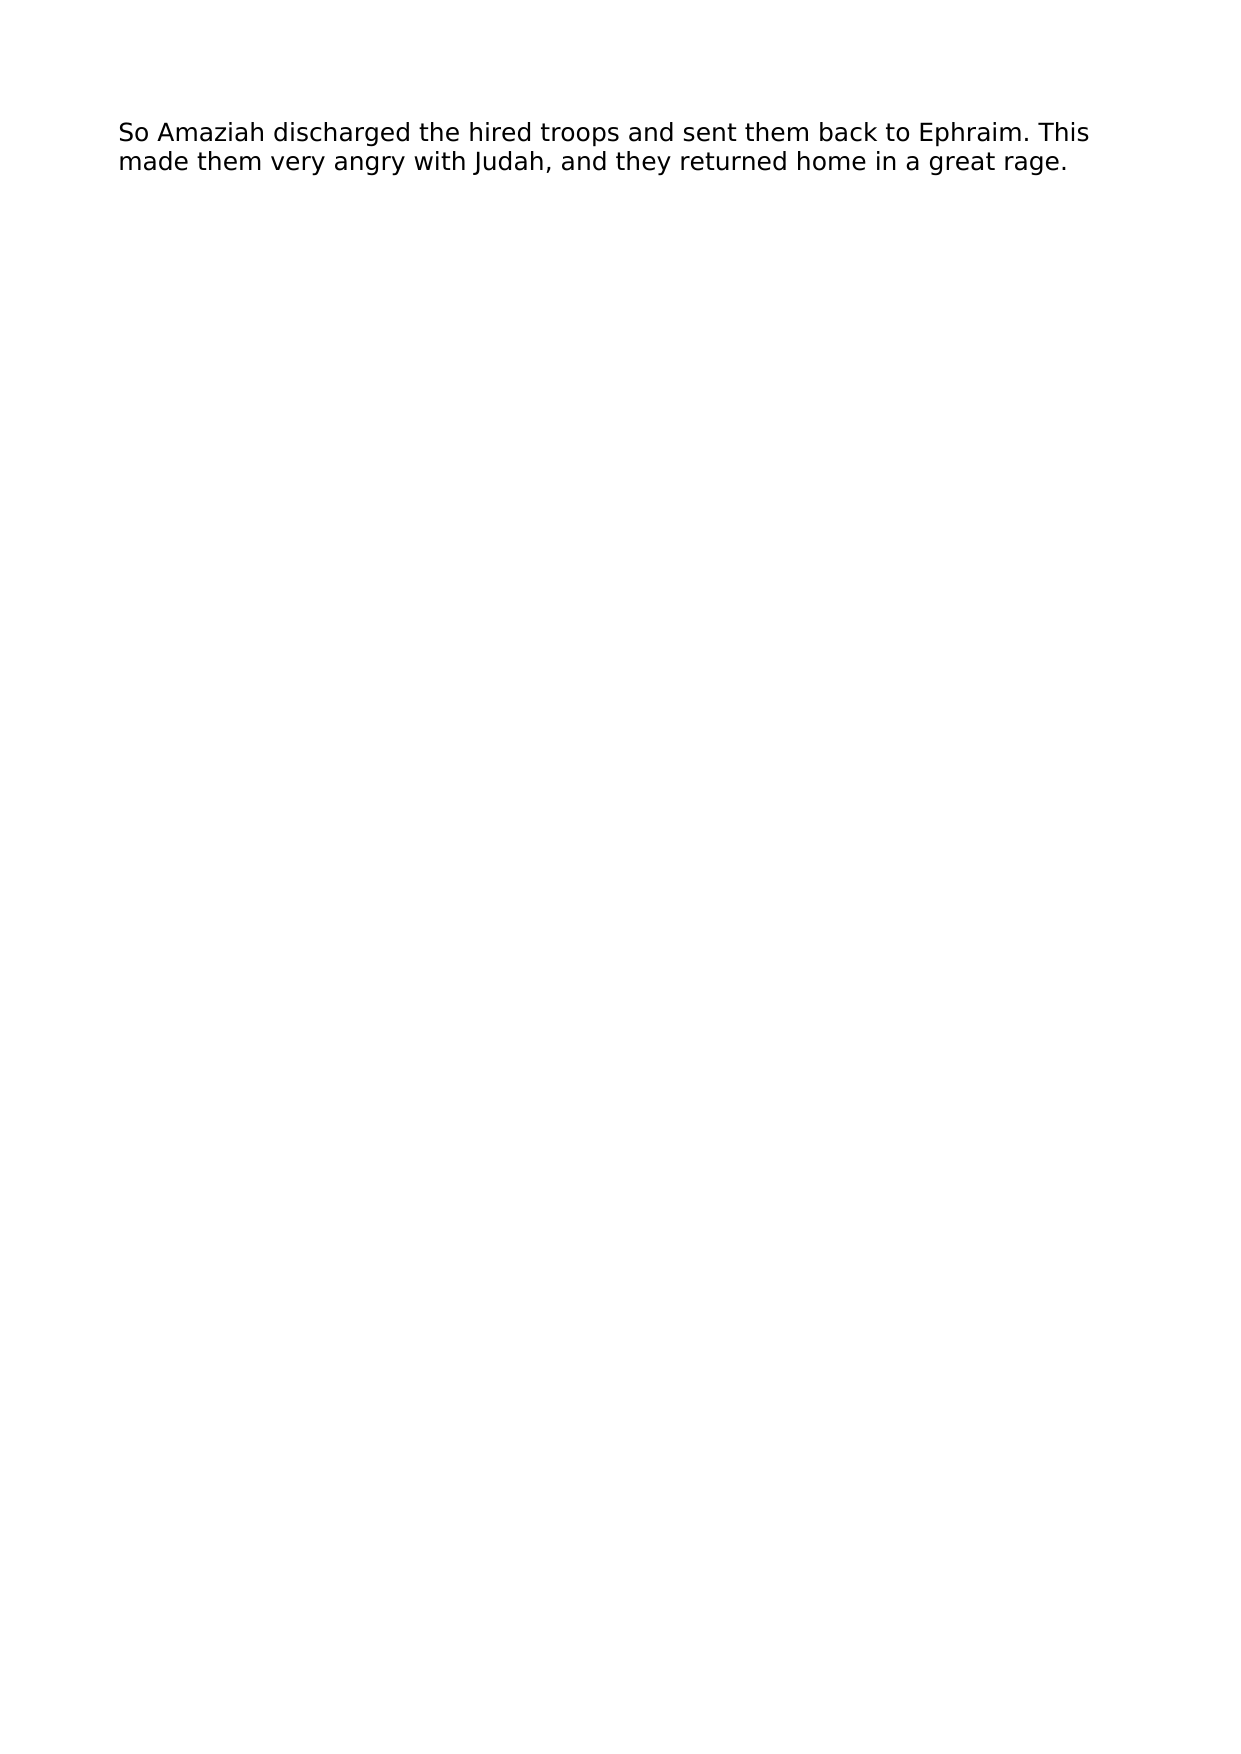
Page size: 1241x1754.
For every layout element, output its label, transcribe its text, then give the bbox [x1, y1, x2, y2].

text So Amaziah discharged the hired troops and sent them back to Ephraim. This made them very angry with Judah, and they returned home in a great rage. [118, 118, 1122, 176]
